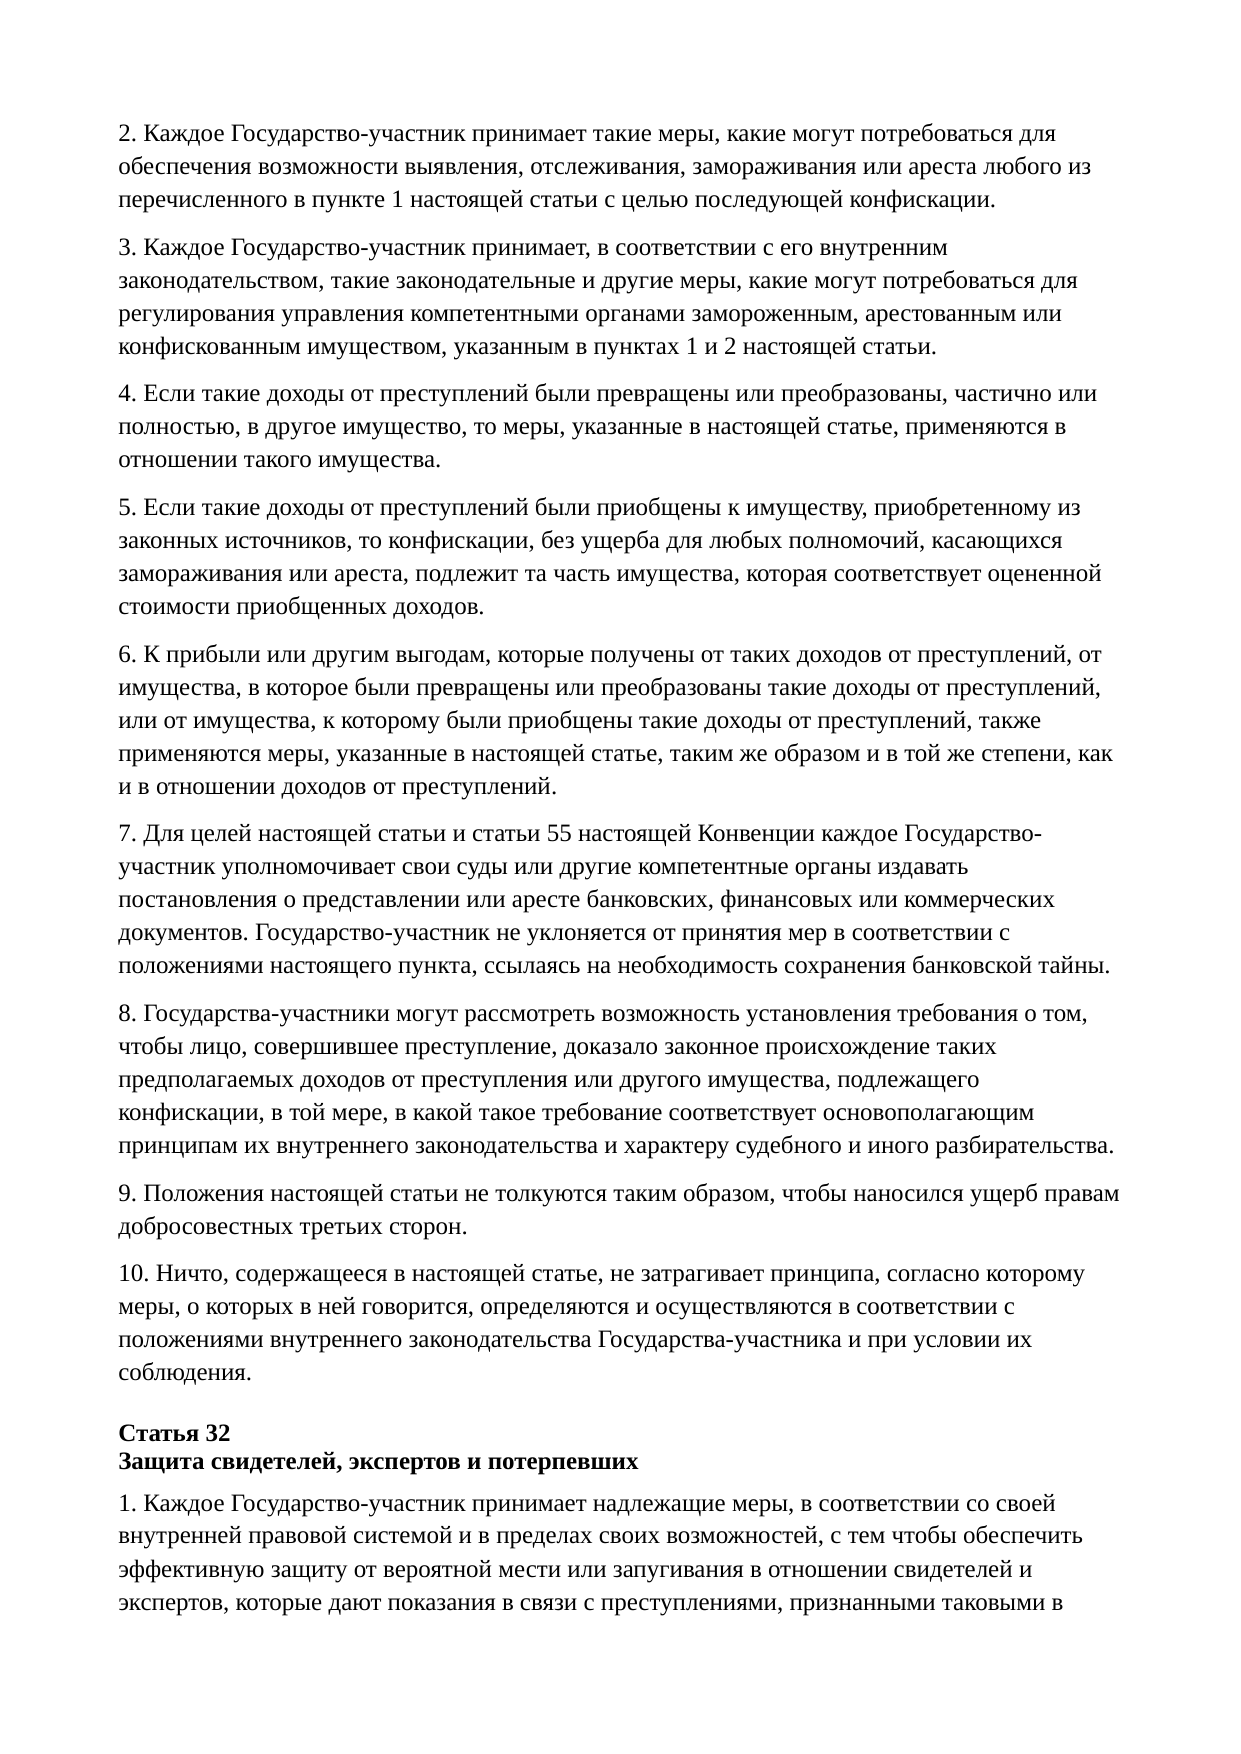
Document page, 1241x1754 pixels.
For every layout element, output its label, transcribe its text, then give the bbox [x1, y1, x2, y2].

text 7. Для целей настоящей статьи и статьи 55 настоящей Конвенции каждое Государство-участник уполномочивает свои суды или другие компетентные органы издавать постановления о представлении или аресте банковских, финансовых или коммерческих документов. Государство-участник не уклоняется от принятия мер в соответствии с положениями настоящего пункта, ссылаясь на необходимость сохранения банковской тайны. [118, 818, 1122, 979]
text 3. Каждое Государство-участник принимает, в соответствии с его внутренним законодательством, такие законодательные и другие меры, какие могут потребоваться для регулирования управления компетентными органами замороженным, арестованным или конфискованным имуществом, указанным в пунктах 1 и 2 настоящей статьи. [118, 232, 1122, 359]
subtitle Статья 32 Защита свидетелей, экспертов и потерпевших [118, 1418, 1122, 1475]
text 1. Каждое Государство-участник принимает надлежащие меры, в соответствии со своей внутренней правовой системой и в пределах своих возможностей, с тем чтобы обеспечить эффективную защиту от вероятной мести или запугивания в отношении свидетелей и экспертов, которые дают показания в связи с преступлениями, признанными таковыми в [118, 1488, 1122, 1615]
text 2. Каждое Государство-участник принимает такие меры, какие могут потребоваться для обеспечения возможности выявления, отслеживания, замораживания или ареста любого из перечисленного в пункте 1 настоящей статьи с целью последующей конфискации. [118, 118, 1122, 213]
text 10. Ничто, содержащееся в настоящей статье, не затрагивает принципа, согласно которому меры, о которых в ней говорится, определяются и осуществляются в соответствии с положениями внутреннего законодательства Государства-участника и при условии их соблюдения. [118, 1258, 1122, 1386]
text 9. Положения настоящей статьи не толкуются таким образом, чтобы наносился ущерб правам добросовестных третьих сторон. [118, 1178, 1122, 1239]
text 6. К прибыли или другим выгодам, которые получены от таких доходов от преступлений, от имущества, в которое были превращены или преобразованы такие доходы от преступлений, или от имущества, к которому были приобщены такие доходы от преступлений, также применяются меры, указанные в настоящей статье, таким же образом и в той же степени, как и в отношении доходов от преступлений. [118, 639, 1122, 799]
text 4. Если такие доходы от преступлений были превращены или преобразованы, частично или полностью, в другое имущество, то меры, указанные в настоящей статье, применяются в отношении такого имущества. [118, 378, 1122, 473]
text 8. Государства-участники могут рассмотреть возможность установления требования о том, чтобы лицо, совершившее преступление, доказало законное происхождение таких предполагаемых доходов от преступления или другого имущества, подлежащего конфискации, в той мере, в какой такое требование соответствует основополагающим принципам их внутреннего законодательства и характеру судебного и иного разбирательства. [118, 998, 1122, 1159]
text 5. Если такие доходы от преступлений были приобщены к имуществу, приобретенному из законных источников, то конфискации, без ущерба для любых полномочий, касающихся замораживания или ареста, подлежит та часть имущества, которая соответствует оцененной стоимости приобщенных доходов. [118, 492, 1122, 620]
